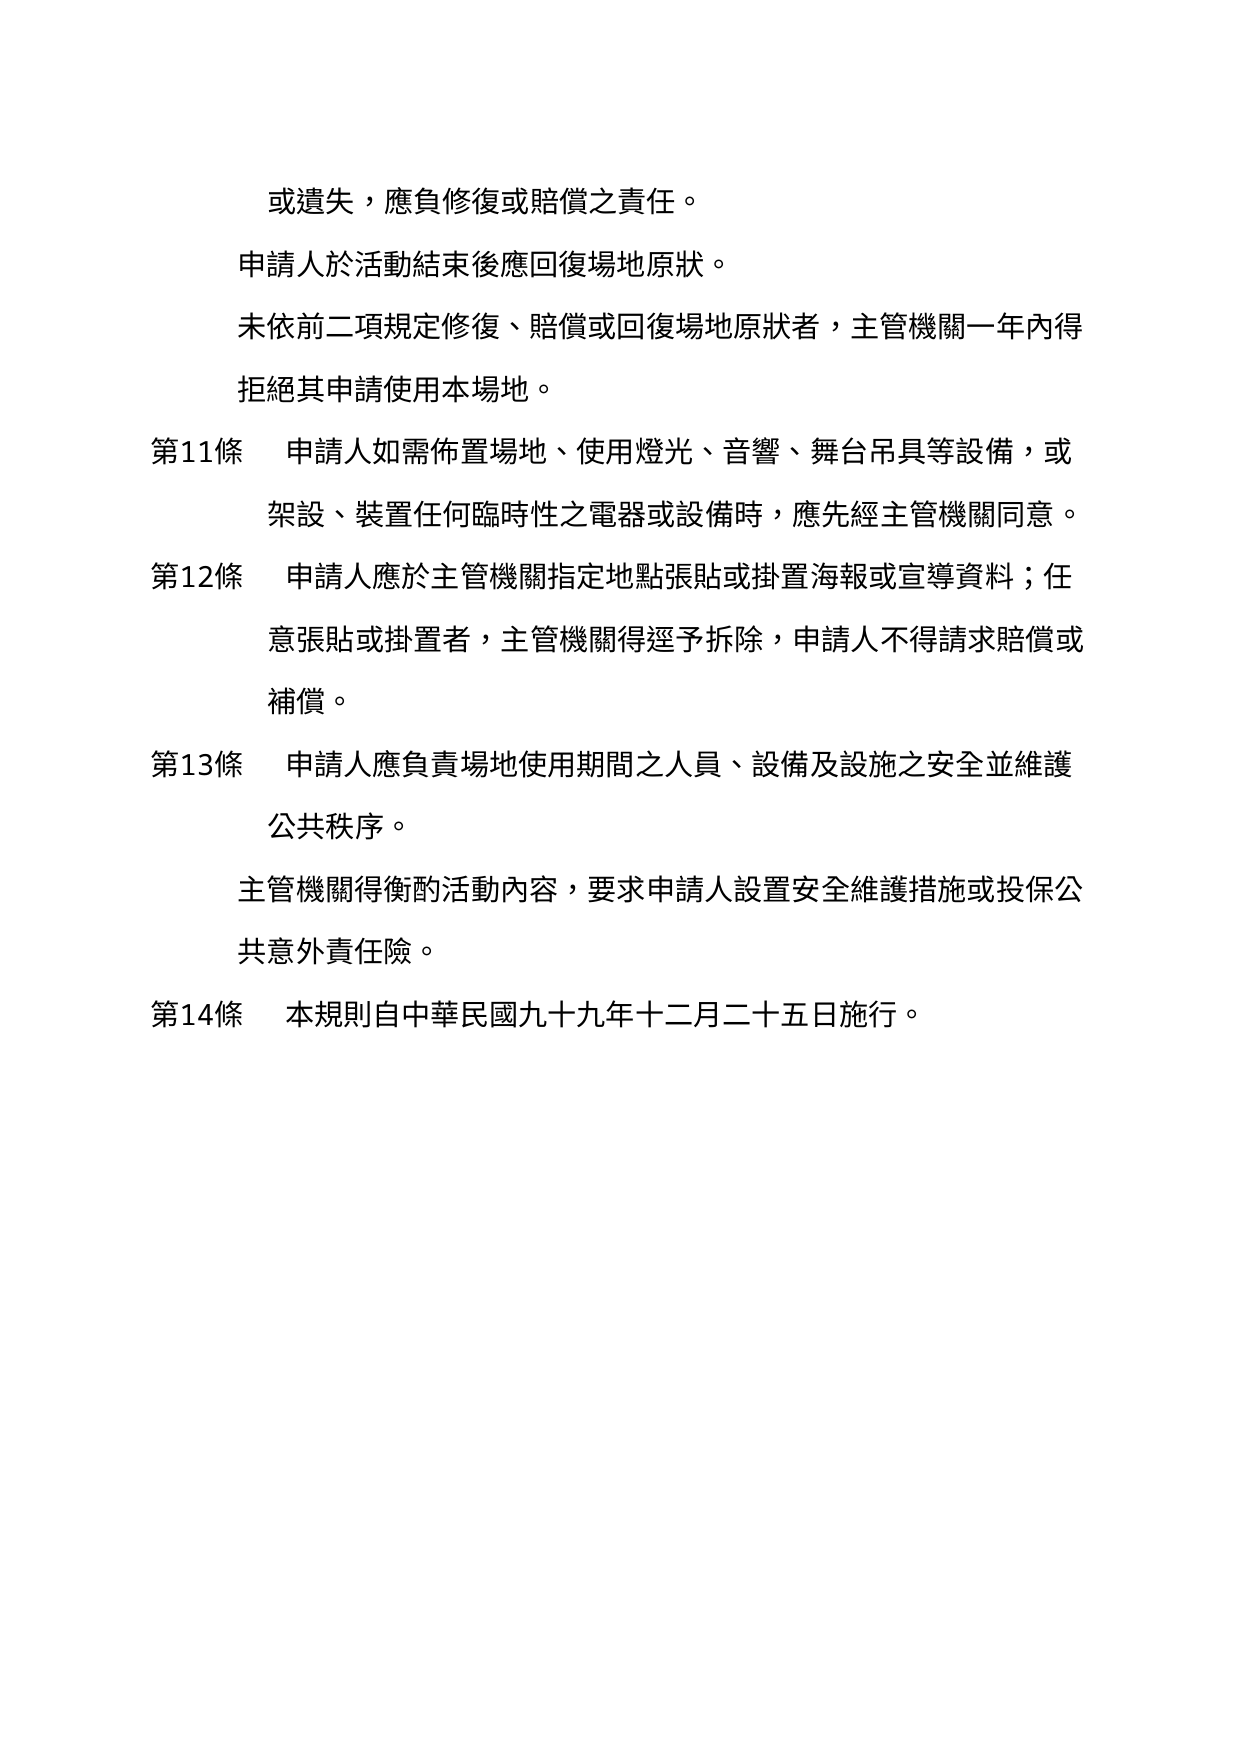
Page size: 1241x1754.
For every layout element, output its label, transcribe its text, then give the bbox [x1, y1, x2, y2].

list 申請人應負責場地使用期間之人員、設備及設施之安全並維護公共秩序。 [150, 721, 1090, 846]
list 申請人如需佈置場地、使用燈光、音響、舞台吊具等設備，或架設、裝置任何臨時性之電器或設備時，應先經主管機關同意。 [150, 408, 1090, 533]
text 未依前二項規定修復、賠償或回復場地原狀者，主管機關一年內得拒絕其申請使用本場地。 [237, 283, 1090, 408]
text 申請人於活動結束後應回復場地原狀。 [237, 221, 1090, 283]
list 本規則自中華民國九十九年十二月二十五日施行。 [150, 971, 1090, 1033]
list 或遺失，應負修復或賠償之責任。 [150, 158, 1090, 221]
text 主管機關得衡酌活動內容，要求申請人設置安全維護措施或投保公共意外責任險。 [237, 846, 1090, 971]
list 申請人應於主管機關指定地點張貼或掛置海報或宣導資料；任意張貼或掛置者，主管機關得逕予拆除，申請人不得請求賠償或補償。 [150, 533, 1090, 721]
